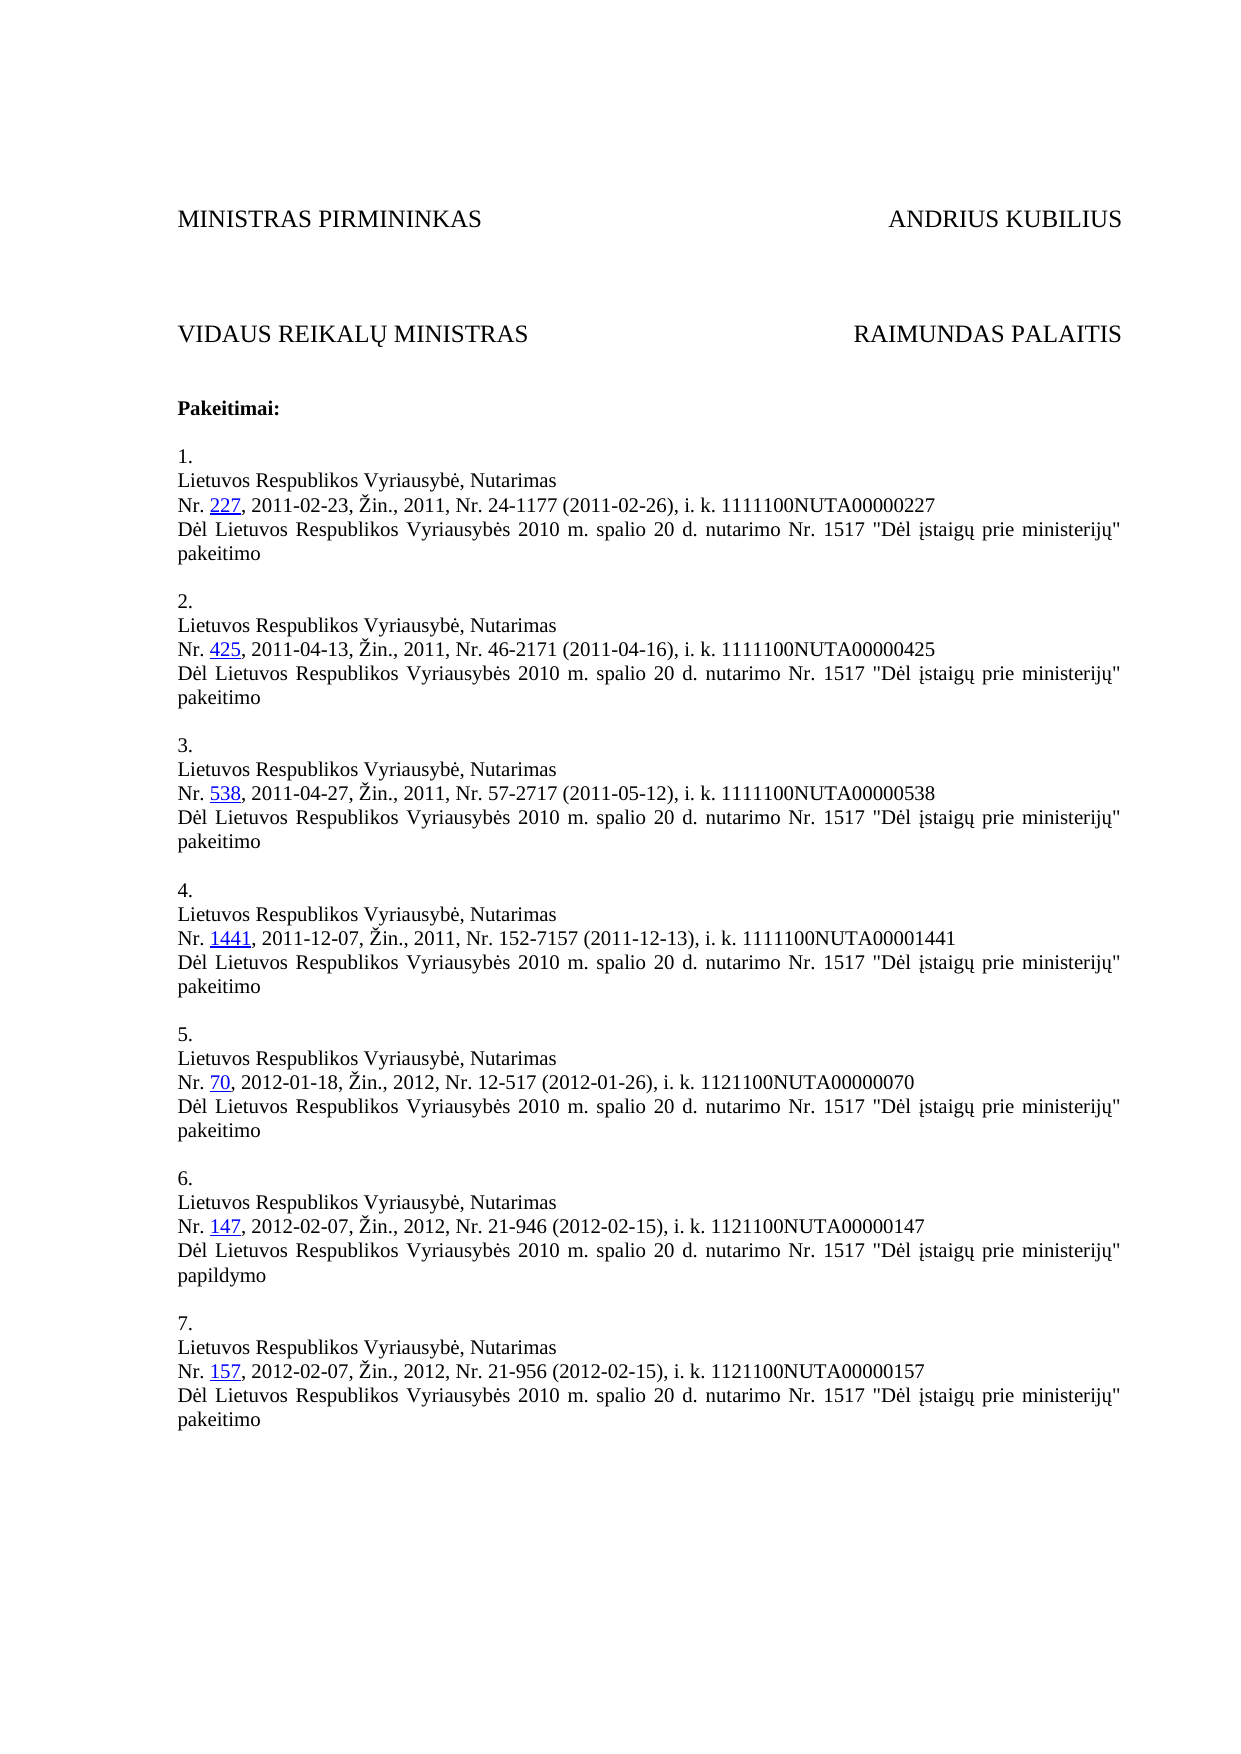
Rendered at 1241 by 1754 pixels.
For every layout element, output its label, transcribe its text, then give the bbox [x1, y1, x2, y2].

text Dėl Lietuvos Respublikos Vyriausybės 2010 m. spalio 20 d. nutarimo Nr. 1517 "Dėl įstaigų prie ministerijų" pakeitimo [177, 517, 1122, 565]
text Nr. 70, 2012-01-18, Žin., 2012, Nr. 12-517 (2012-01-26), i. k. 1121100NUTA00000070 [177, 1070, 1122, 1094]
text Dėl Lietuvos Respublikos Vyriausybės 2010 m. spalio 20 d. nutarimo Nr. 1517 "Dėl įstaigų prie ministerijų" pakeitimo [177, 1383, 1122, 1431]
text 4. [177, 877, 1122, 902]
text Lietuvos Respublikos Vyriausybė, Nutarimas [177, 757, 1122, 781]
text Lietuvos Respublikos Vyriausybė, Nutarimas [177, 1046, 1122, 1070]
text Nr. 147, 2012-02-07, Žin., 2012, Nr. 21-946 (2012-02-15), i. k. 1121100NUTA00000147 [177, 1214, 1122, 1238]
text Lietuvos Respublikos Vyriausybė, Nutarimas [177, 1190, 1122, 1214]
text Nr. 1441, 2011-12-07, Žin., 2011, Nr. 152-7157 (2011-12-13), i. k. 1111100NUTA00001441 [177, 926, 1122, 950]
text Lietuvos Respublikos Vyriausybė, Nutarimas [177, 902, 1122, 926]
text 5. [177, 1022, 1122, 1046]
text Dėl Lietuvos Respublikos Vyriausybės 2010 m. spalio 20 d. nutarimo Nr. 1517 "Dėl įstaigų prie ministerijų" pakeitimo [177, 661, 1122, 709]
text VIDAUS REIKALŲ MINISTRAS RAIMUNDAS PALAITIS [177, 319, 1122, 348]
text Dėl Lietuvos Respublikos Vyriausybės 2010 m. spalio 20 d. nutarimo Nr. 1517 "Dėl įstaigų prie ministerijų" pakeitimo [177, 1094, 1122, 1142]
text 7. [177, 1311, 1122, 1335]
text Nr. 227, 2011-02-23, Žin., 2011, Nr. 24-1177 (2011-02-26), i. k. 1111100NUTA00000227 [177, 492, 1122, 517]
text Pakeitimai: [177, 396, 1122, 420]
text Dėl Lietuvos Respublikos Vyriausybės 2010 m. spalio 20 d. nutarimo Nr. 1517 "Dėl įstaigų prie ministerijų" pakeitimo [177, 805, 1122, 853]
text Dėl Lietuvos Respublikos Vyriausybės 2010 m. spalio 20 d. nutarimo Nr. 1517 "Dėl įstaigų prie ministerijų" papildymo [177, 1238, 1122, 1287]
text Nr. 538, 2011-04-27, Žin., 2011, Nr. 57-2717 (2011-05-12), i. k. 1111100NUTA00000538 [177, 781, 1122, 805]
text 2. [177, 589, 1122, 613]
text Nr. 157, 2012-02-07, Žin., 2012, Nr. 21-956 (2012-02-15), i. k. 1121100NUTA00000157 [177, 1359, 1122, 1383]
text 6. [177, 1166, 1122, 1190]
text 3. [177, 733, 1122, 757]
text Lietuvos Respublikos Vyriausybė, Nutarimas [177, 468, 1122, 492]
text Nr. 425, 2011-04-13, Žin., 2011, Nr. 46-2171 (2011-04-16), i. k. 1111100NUTA00000425 [177, 637, 1122, 661]
text Lietuvos Respublikos Vyriausybė, Nutarimas [177, 613, 1122, 637]
text Dėl Lietuvos Respublikos Vyriausybės 2010 m. spalio 20 d. nutarimo Nr. 1517 "Dėl įstaigų prie ministerijų" pakeitimo [177, 950, 1122, 998]
text MINISTRAS PIRMININKAS ANDRIUS KUBILIUS [177, 204, 1122, 233]
text Lietuvos Respublikos Vyriausybė, Nutarimas [177, 1335, 1122, 1359]
text 1. [177, 444, 1122, 468]
